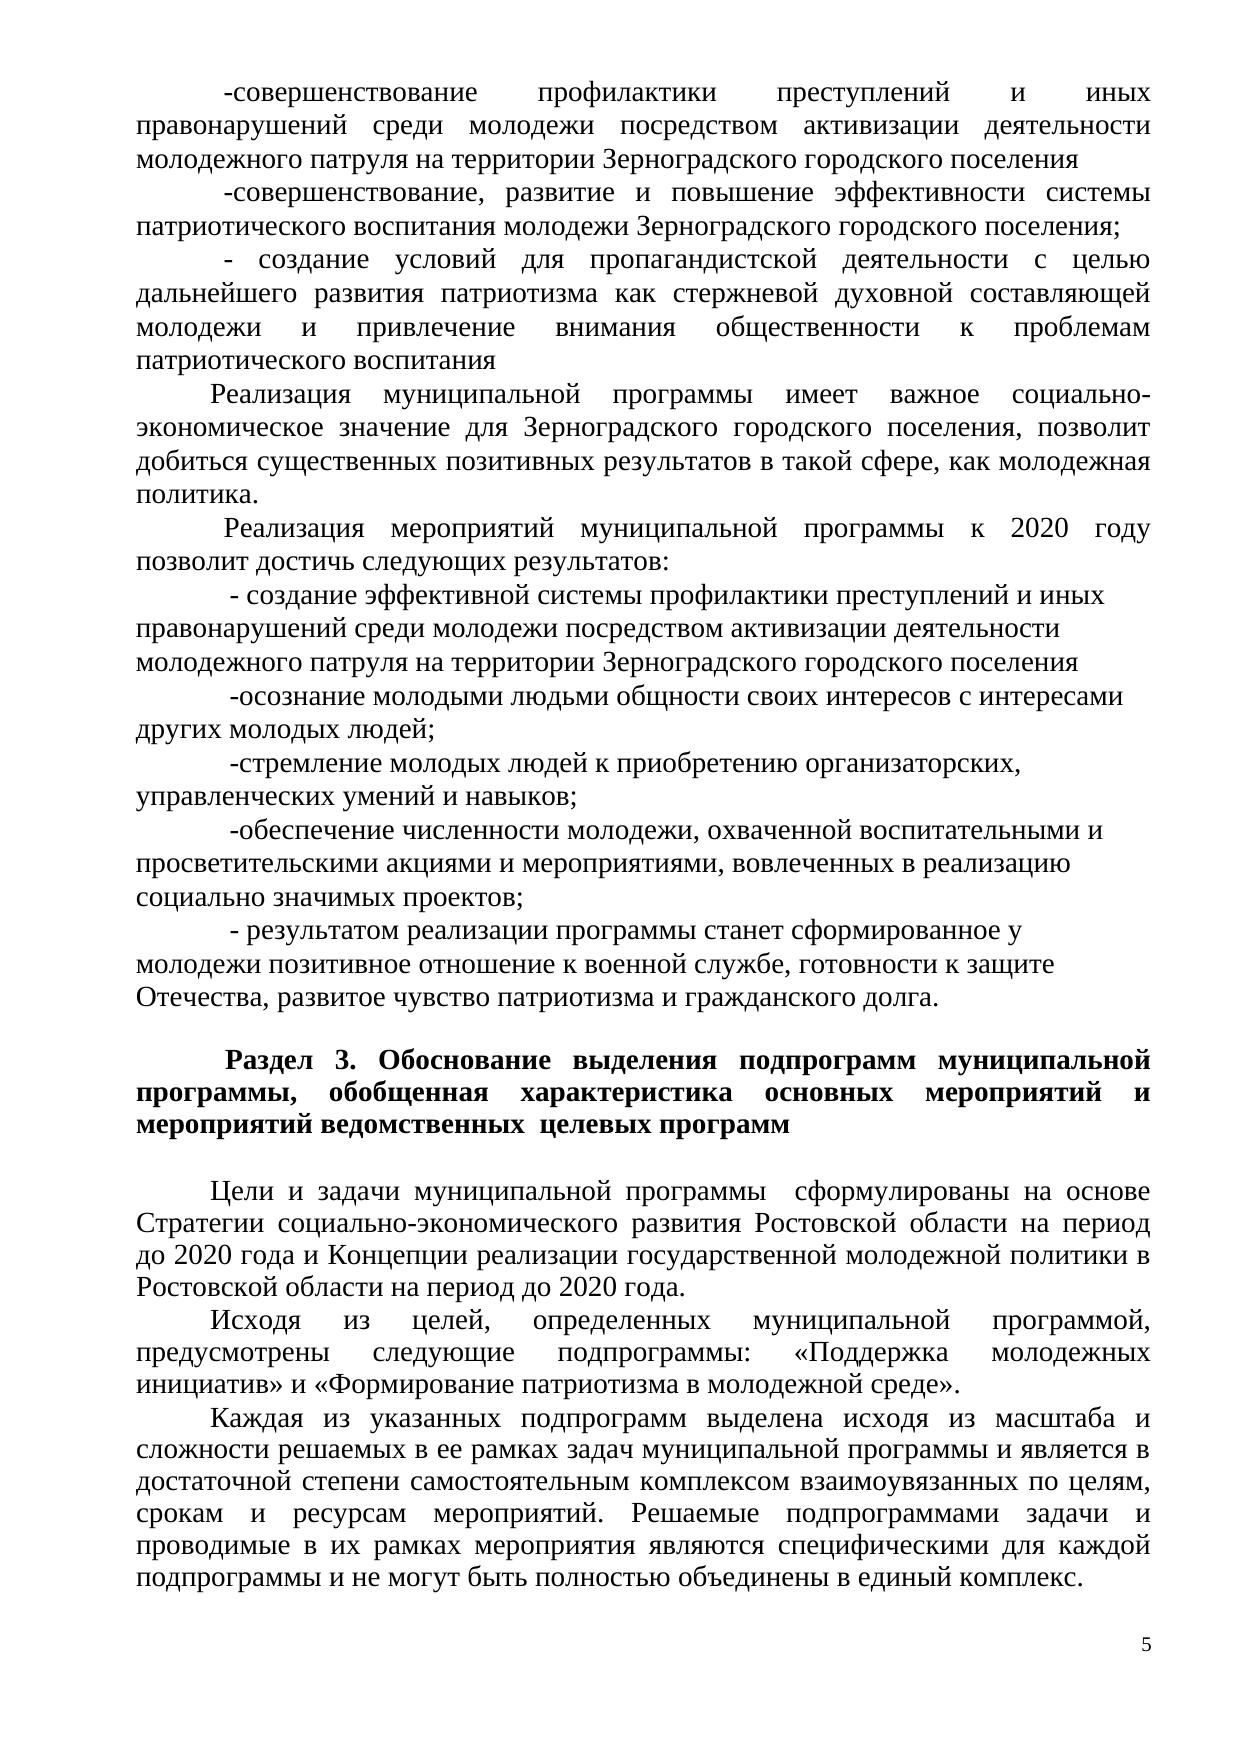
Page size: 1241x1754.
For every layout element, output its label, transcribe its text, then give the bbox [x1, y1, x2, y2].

text -обеспечение численности молодежи, охваченной воспитательными и просветительскими акциями и мероприятиями, вовлеченных в реализацию социально значимых проектов; [136, 812, 1153, 912]
text Каждая из указанных подпрограмм выделена исходя из масштаба и сложности решаемых в ее рамках задач муниципальной программы и является в достаточной степени самостоятельным комплексом взаимоувязанных по целям, срокам и ресурсам мероприятий. Решаемые подпрограммами задачи и проводимые в их рамках мероприятия являются специфическими для каждой подпрограммы и не могут быть полностью объединены в единый комплекс. [136, 1400, 1152, 1593]
text - результатом реализации программы станет сформированное у молодежи позитивное отношение к военной службе, готовности к защите Отечества, развитое чувство патриотизма и гражданского долга. [136, 912, 1153, 1013]
text - создание условий для пропагандистской деятельности с целью дальнейшего развития патриотизма как стержневой духовной составляющей молодежи и привлечение внимания общественности к проблемам патриотического воспитания [136, 242, 1152, 376]
text Реализация муниципальной программы имеет важное социально-экономическое значение для Зерноградского городского поселения, позволит добиться существенных позитивных результатов в такой сфере, как молодежная политика. [136, 376, 1152, 510]
text Реализация мероприятий муниципальной программы к 2020 году позволит достичь следующих результатов: [136, 510, 1152, 577]
text - создание эффективной системы профилактики преступлений и иных правонарушений среди молодежи посредством активизации деятельности молодежного патруля на территории Зерноградского городского поселения [136, 577, 1153, 678]
text -осознание молодыми людьми общности своих интересов с интересами других молодых людей; [136, 678, 1153, 745]
text Исходя из целей, определенных муниципальной программой, предусмотрены следующие подпрограммы: «Поддержка молодежных инициатив» и «Формирование патриотизма в молодежной среде». [136, 1302, 1152, 1400]
text -стремление молодых людей к приобретению организаторских, управленческих умений и навыков; [136, 745, 1153, 812]
text Цели и задачи муниципальной программы сформулированы на основе Стратегии социально-экономического развития Ростовской области на период до 2020 года и Концепции реализации государственной молодежной политики в Ростовской области на период до 2020 года. [136, 1173, 1152, 1302]
text -совершенствование, развитие и повышение эффективности системы патриотического воспитания молодежи Зерноградского городского поселения; [136, 174, 1152, 242]
text -совершенствование профилактики преступлений и иных правонарушений среди молодежи посредством активизации деятельности молодежного патруля на территории Зерноградского городского поселения [136, 74, 1152, 174]
text Раздел 3. Обоснование выделения подпрограмм муниципальной программы, обобщенная характеристика основных мероприятий и мероприятий ведомственных целевых программ [136, 1042, 1152, 1140]
